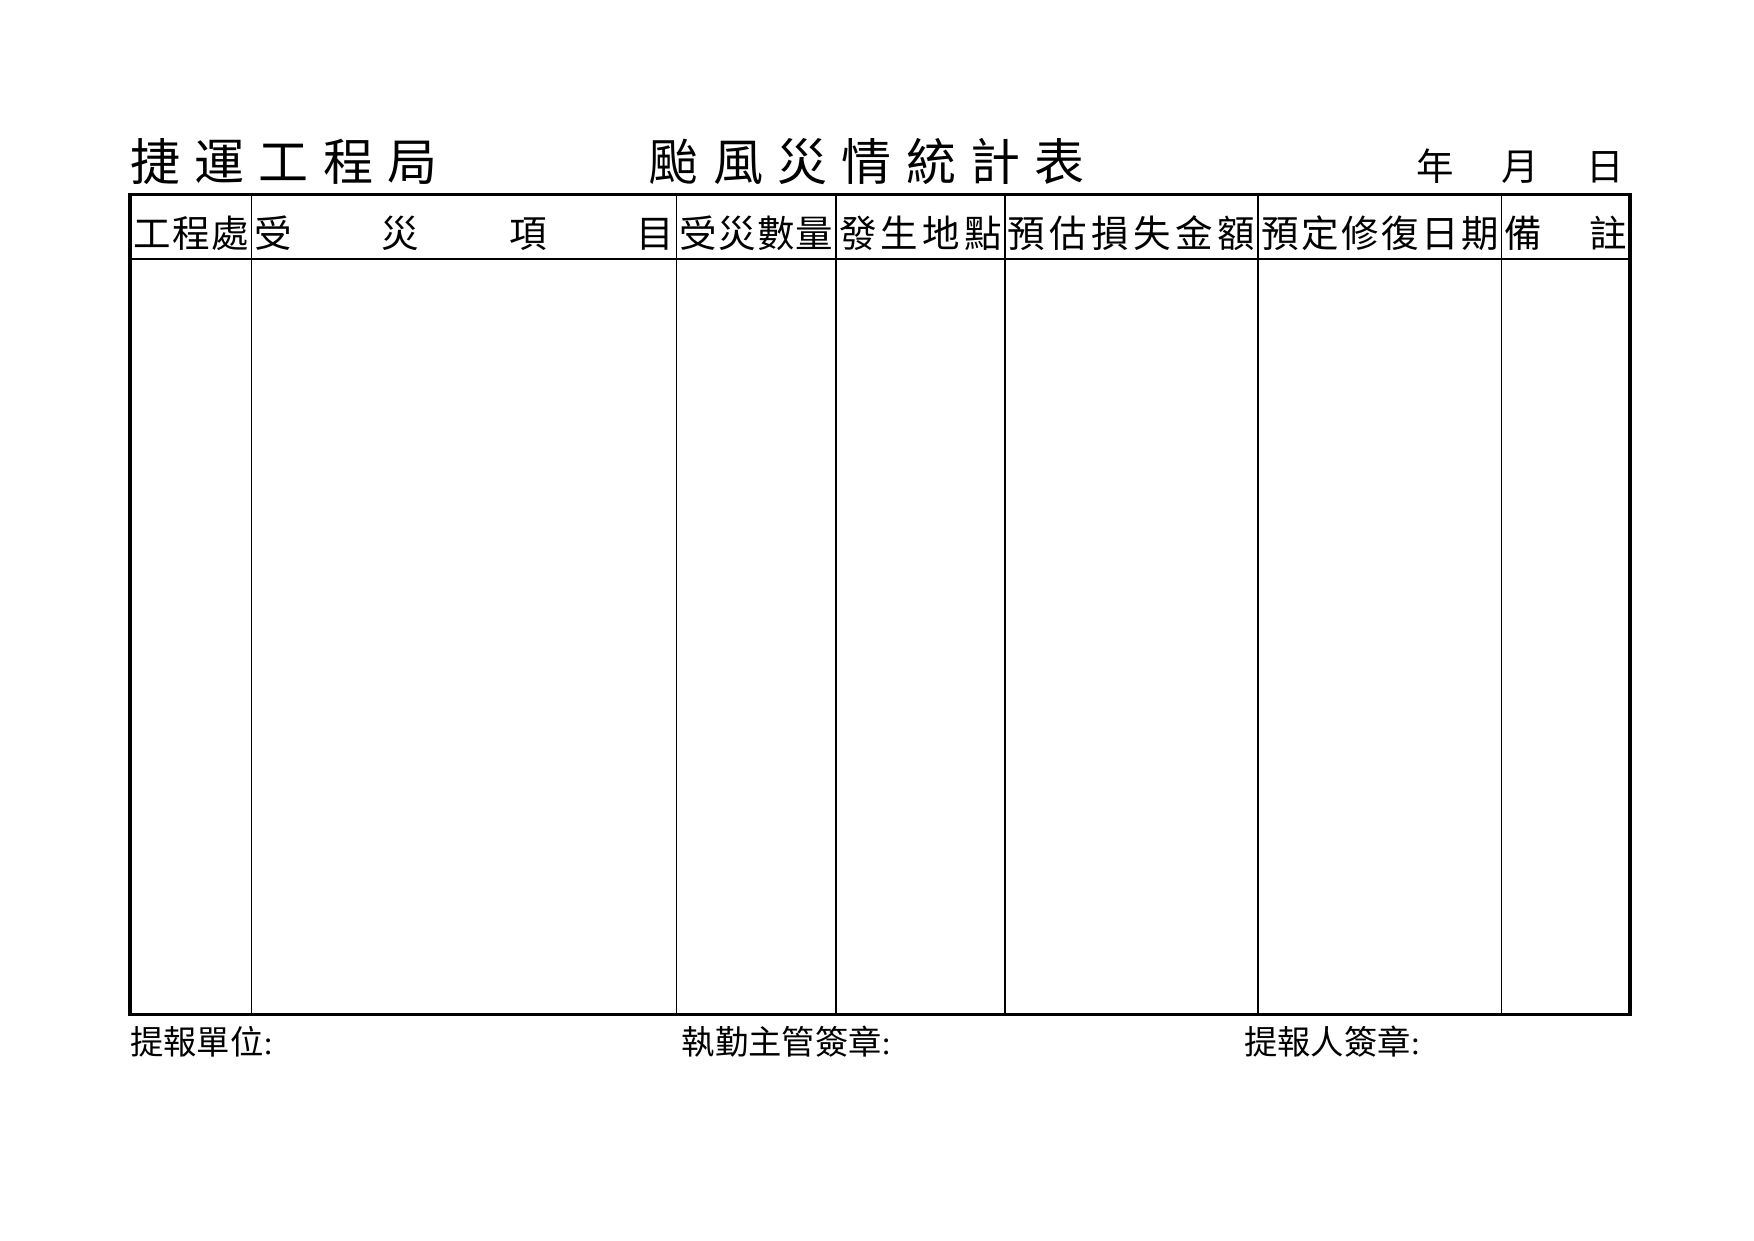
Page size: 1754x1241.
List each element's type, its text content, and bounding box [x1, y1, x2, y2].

table_cell [132, 260, 251, 1013]
table_cell [837, 260, 1004, 1013]
table_cell [252, 260, 676, 1013]
table_header 工程處 [132, 196, 251, 258]
table_cell [1502, 260, 1628, 1013]
table_cell [1006, 260, 1257, 1013]
table_header 備註 [1502, 196, 1628, 258]
text 捷運工程局 颱風災情統計表 年 月 日 [130, 130, 1624, 192]
table_header 受災數量 [677, 196, 835, 258]
table_cell [677, 260, 835, 1013]
table_header 發生地點 [837, 196, 1004, 258]
table_header 預估損失金額 [1006, 196, 1257, 258]
text 提報單位: 執勤主管簽章: 提報人簽章: [130, 1016, 1624, 1064]
table_header 受災項目 [252, 196, 676, 258]
table_header 預定修復日期 [1259, 196, 1501, 258]
table_cell [1259, 260, 1501, 1013]
